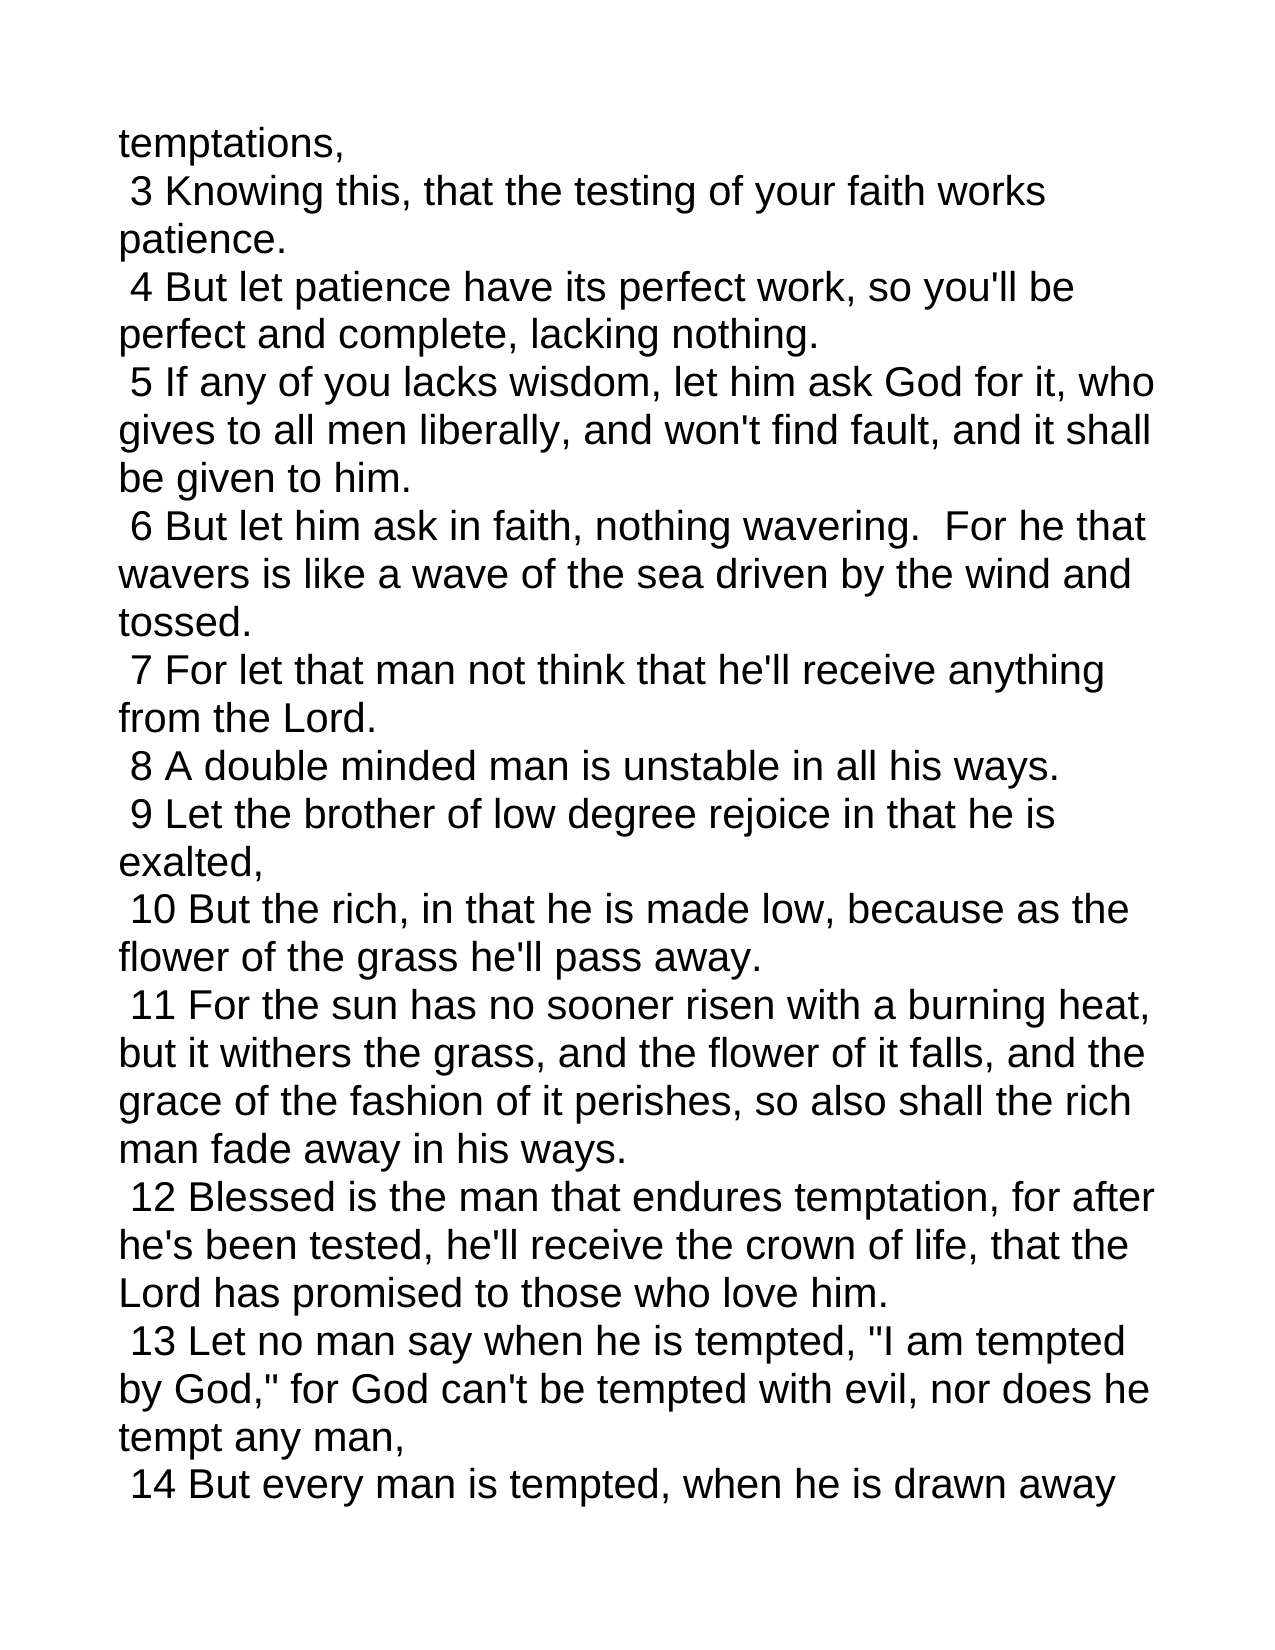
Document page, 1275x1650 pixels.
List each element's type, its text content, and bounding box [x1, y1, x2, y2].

text 14 But every man is tempted, when he is drawn away [118, 1460, 1157, 1508]
text 12 Blessed is the man that endures temptation, for after he's been tested, he'll receive the crown of life, that the Lord has promised to those who love him. [118, 1172, 1157, 1316]
text 5 If any of you lacks wisdom, let him ask God for it, who gives to all men liberally, and won't find fault, and it shall be given to him. [118, 358, 1157, 501]
text 10 But the rich, in that he is made low, because as the flower of the grass he'll pass away. [118, 885, 1157, 981]
text temptations, [118, 118, 1157, 166]
text 9 Let the brother of low degree rejoice in that he is exalted, [118, 789, 1157, 885]
text 7 For let that man not think that he'll receive anything from the Lord. [118, 645, 1157, 741]
text 4 But let patience have its perfect work, so you'll be perfect and complete, lacking nothing. [118, 262, 1157, 358]
text 8 A double minded man is unstable in all his ways. [118, 741, 1157, 789]
text 13 Let no man say when he is tempted, "I am tempted by God," for God can't be tempted with evil, nor does he tempt any man, [118, 1316, 1157, 1460]
text 3 Knowing this, that the testing of your faith works patience. [118, 166, 1157, 262]
text 6 But let him ask in faith, nothing wavering. For he that wavers is like a wave of the sea driven by the wind and tossed. [118, 501, 1157, 645]
text 11 For the sun has no sooner risen with a burning heat, but it withers the grass, and the flower of it falls, and the grace of the fashion of it perishes, so also shall the rich man fade away in his ways. [118, 981, 1157, 1172]
